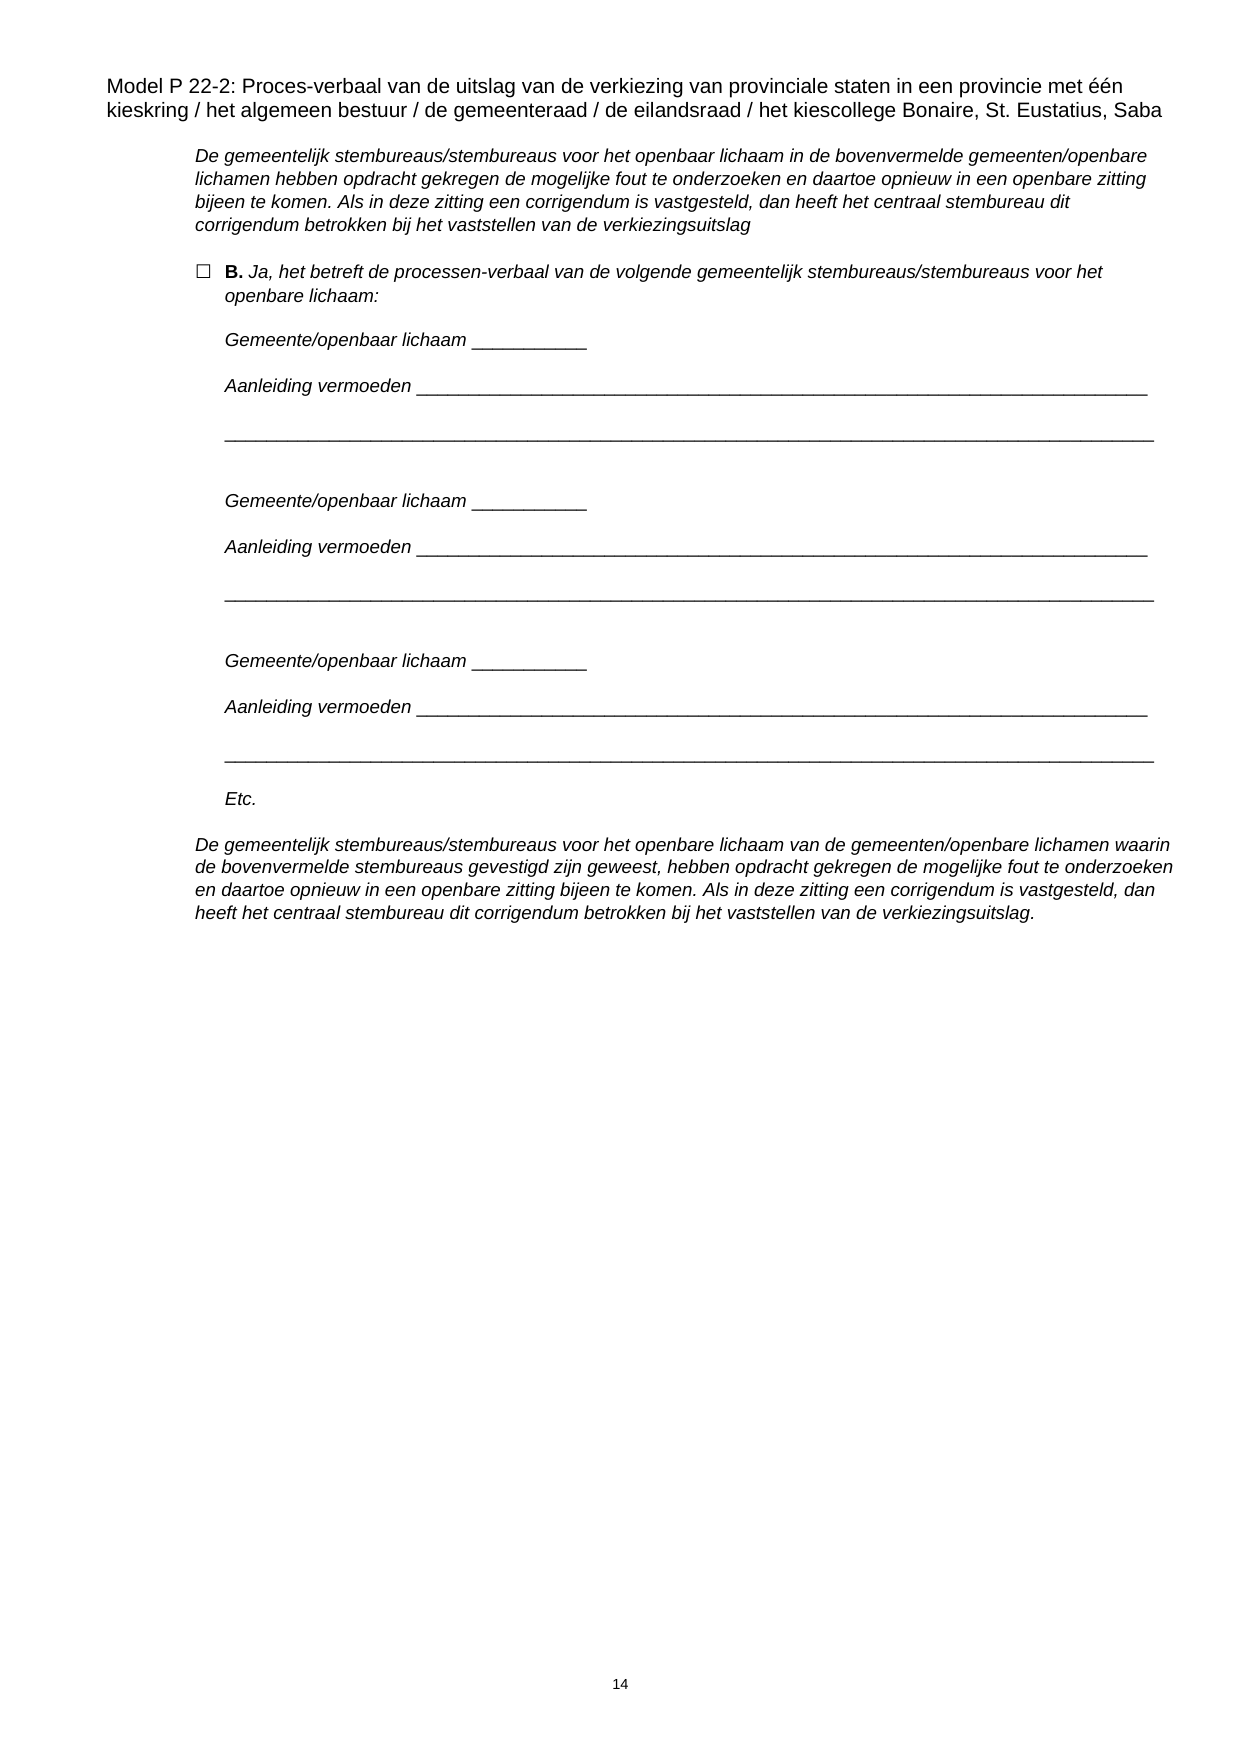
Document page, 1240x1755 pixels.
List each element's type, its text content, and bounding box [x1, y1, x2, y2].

text _________________________________________________________________________________________ [224, 419, 1181, 442]
text Gemeente/openbaar lichaam ___________ [224, 328, 1181, 351]
text Gemeente/openbaar lichaam ___________ [224, 649, 1181, 672]
text Aanleiding vermoeden ______________________________________________________________________ [224, 534, 1181, 557]
text De gemeentelijk stembureaus/stembureaus voor het openbare lichaam van de gemeenten/openbare lichamen waarin de bovenvermelde stembureaus gevestigd zijn geweest, hebben opdracht gekregen de mogelijke fout te onderzoeken en daartoe opnieuw in een openbare zitting bijeen te komen. Als in deze zitting een corrigendum is vastgesteld, dan heeft het centraal stembureau dit corrigendum betrokken bij het vaststellen van de verkiezingsuitslag. [195, 832, 1181, 924]
text Aanleiding vermoeden ______________________________________________________________________ [224, 694, 1181, 717]
text _________________________________________________________________________________________ [224, 580, 1181, 603]
text _________________________________________________________________________________________ [224, 740, 1181, 763]
text Gemeente/openbaar lichaam ___________ [224, 488, 1181, 511]
text Aanleiding vermoeden ______________________________________________________________________ [224, 374, 1181, 397]
text Etc. [224, 786, 1181, 809]
text De gemeentelijk stembureaus/stembureaus voor het openbaar lichaam in de bovenvermelde gemeenten/openbare lichamen hebben opdracht gekregen de mogelijke fout te onderzoeken en daartoe opnieuw in een openbare zitting bijeen te komen. Als in deze zitting een corrigendum is vastgesteld, dan heeft het centraal stembureau dit corrigendum betrokken bij het vaststellen van de verkiezingsuitslag [195, 143, 1181, 235]
text ☐ B. Ja, het betreft de processen-verbaal van de volgende gemeentelijk stembureaus/stembureaus voor het openbare lichaam: [195, 258, 1181, 306]
